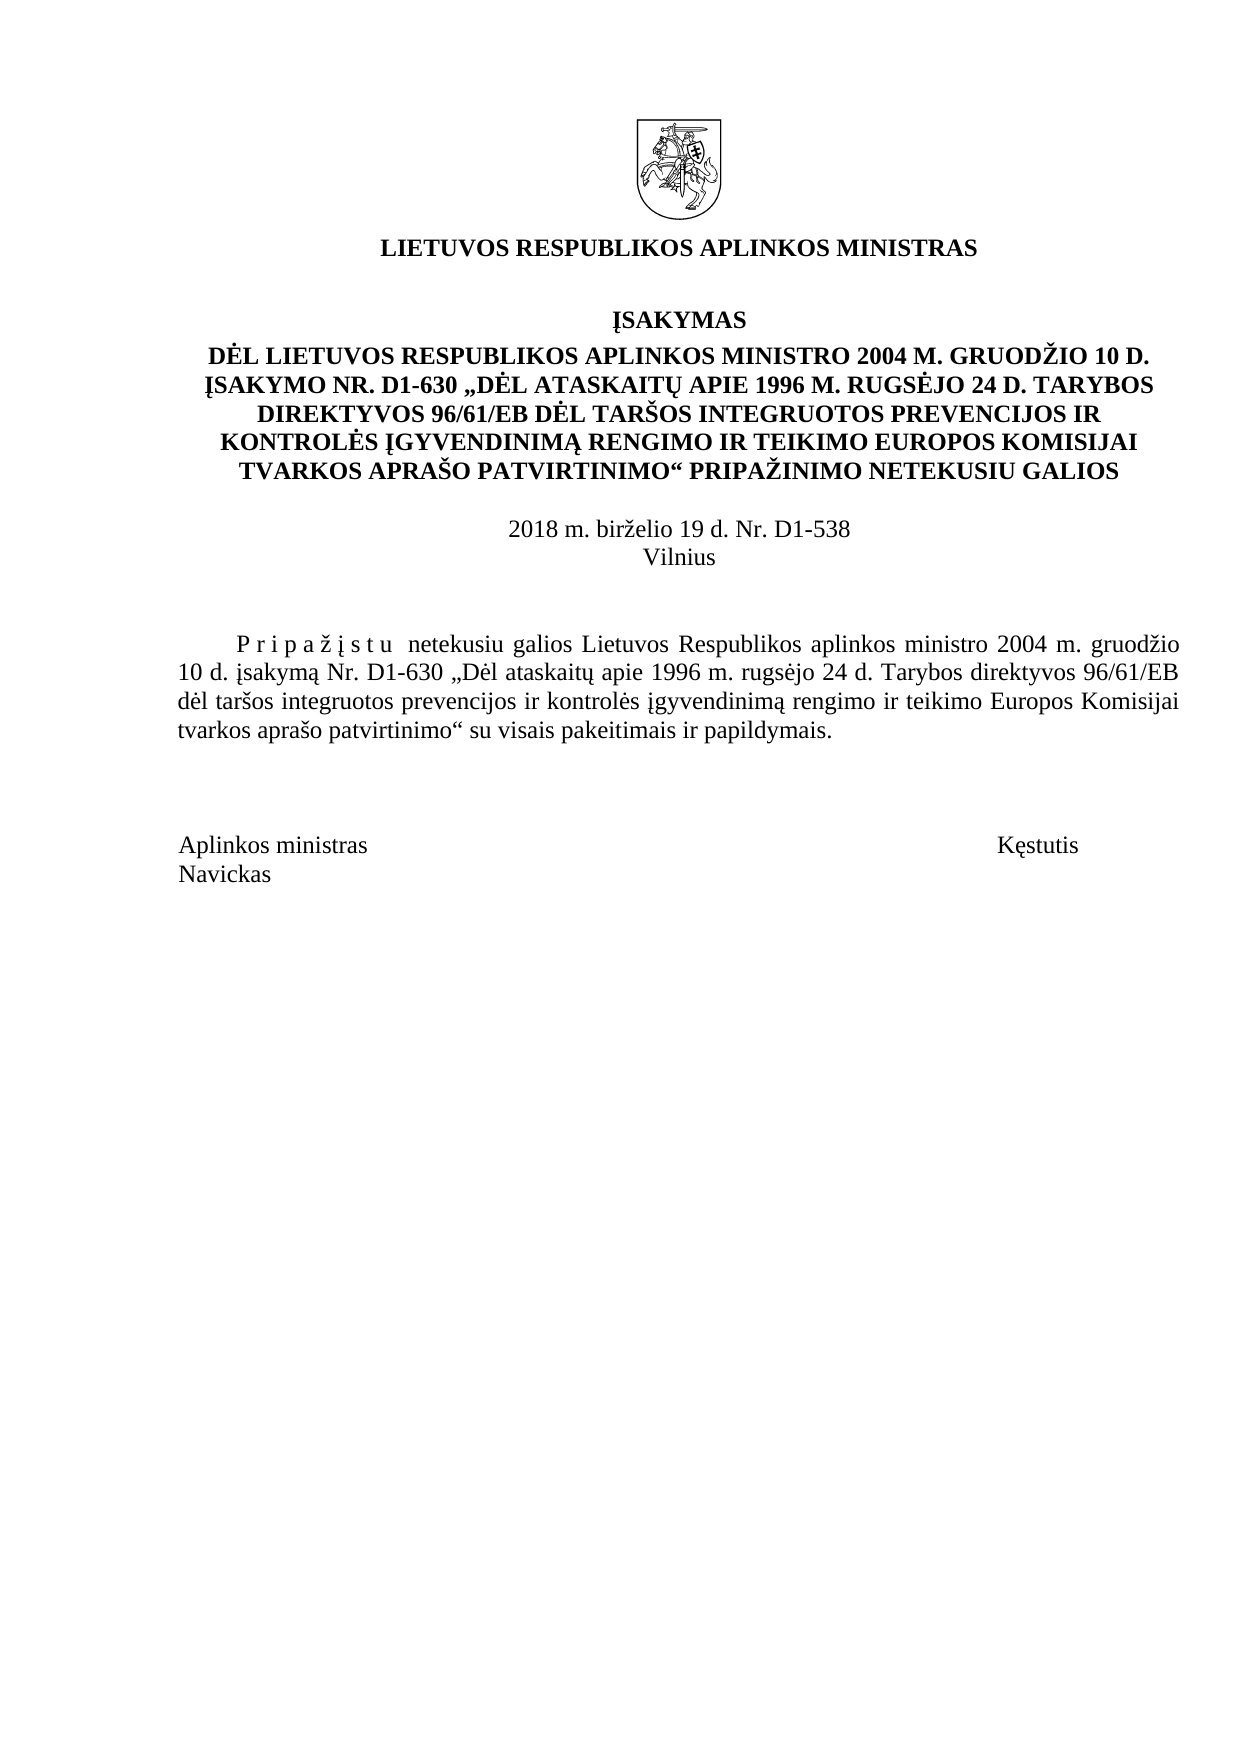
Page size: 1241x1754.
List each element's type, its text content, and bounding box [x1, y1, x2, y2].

text 2018 m. birželio 19 d. Nr. D1-538 [177, 514, 1181, 542]
text Aplinkos ministras Kęstutis Navickas [178, 830, 1177, 887]
text DĖL LIETUVOS RESPUBLIKOS APLINKOS MINISTRO 2004 M. GRUODŽIO 10 D. ĮSAKYMO NR. D1-630 „DĖL ATASKAITŲ APIE 1996 M. RUGSĖJO 24 D. TARYBOS DIREKTYVOS 96/61/EB DĖL TARŠOS INTEGRUOTOS PREVENCIJOS IR KONTROLĖS ĮGYVENDINIMĄ RENGIMO IR TEIKIMO EUROPOS KOMISIJAI TVARKOS APRAŠO PATVIRTINIMO“ PRIPAŽINIMO NETEKUSIU GALIOS [177, 341, 1181, 485]
text ĮSAKYMAS [177, 305, 1181, 334]
text Pripažįstu netekusiu galios Lietuvos Respublikos aplinkos ministro 2004 m. gruodžio 10 d. įsakymą Nr. D1-630 „Dėl ataskaitų apie 1996 m. rugsėjo 24 d. Tarybos direktyvos 96/61/EB dėl taršos integruotos prevencijos ir kontrolės įgyvendinimą rengimo ir teikimo Europos Komisijai tvarkos aprašo patvirtinimo“ su visais pakeitimais ir papildymais. [177, 629, 1181, 744]
text Vilnius [177, 542, 1181, 600]
text LIETUVOS RESPUBLIKOS APLINKOS MINISTRAS [177, 233, 1181, 262]
